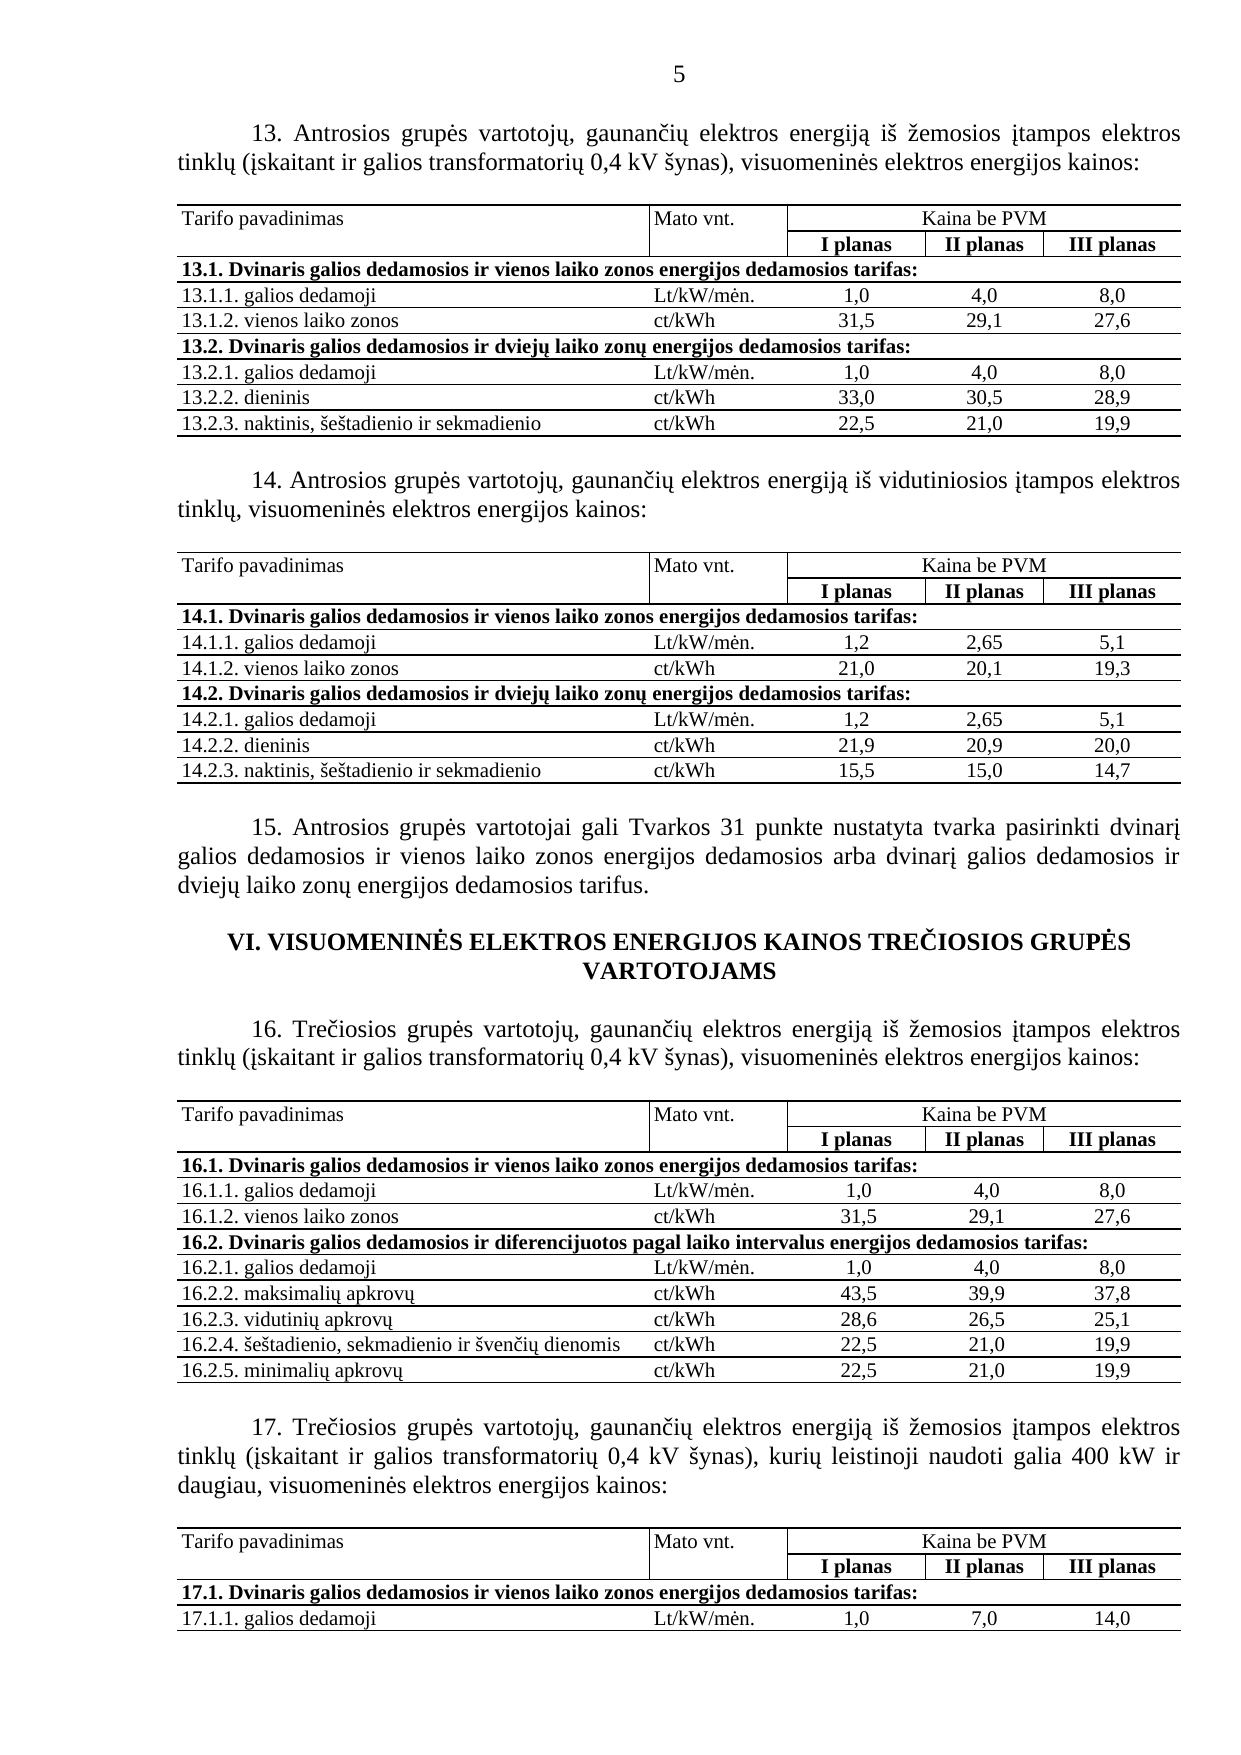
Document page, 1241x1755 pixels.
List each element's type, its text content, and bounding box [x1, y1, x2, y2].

table_cell 1,0 [921, 1606, 925, 1630]
table_cell 33,0 [921, 385, 925, 409]
table_header Tarifo pavadinimas [177, 1102, 649, 1151]
table_cell 14,7 [1177, 758, 1181, 782]
table_cell 20,0 [1177, 733, 1181, 757]
table_cell 19,9 [1177, 1332, 1181, 1356]
table_cell 27,6 [1177, 1204, 1181, 1228]
table_cell 37,8 [1177, 1281, 1181, 1305]
table_cell 22,5 [921, 411, 925, 435]
table_cell 2,65 [925, 630, 929, 654]
table_cell 21,0 [1039, 411, 1043, 435]
table_cell 25,1 [1177, 1307, 1181, 1331]
table_cell 39,9 [930, 1281, 934, 1305]
table_cell 1,0 [921, 283, 925, 307]
table_cell 19,9 [1177, 1358, 1181, 1382]
table_cell 21,0 [930, 1332, 934, 1356]
table_header Mato vnt. [650, 1529, 787, 1578]
table_cell 21,0 [1039, 1358, 1043, 1382]
table_header Mato vnt. [650, 206, 787, 256]
table_cell 14,0 [1177, 1606, 1181, 1630]
table_cell 28,6 [926, 1307, 930, 1331]
table_cell 31,5 [926, 1204, 930, 1228]
table_cell 29,1 [1039, 1204, 1043, 1228]
text 13. Antrosios grupės vartotojų, gaunančių elektros energiją iš žemosios įtampos elektros tinklų (įskaitant ir galios transformatorių 0,4 kV šynas), visuomeninės elektros energijos kainos: [177, 118, 1181, 176]
table_cell 8,0 [1043, 1178, 1047, 1202]
table_cell 2,65 [1039, 707, 1043, 731]
table_cell 29,1 [925, 308, 929, 332]
table_cell 27,6 [1043, 1204, 1047, 1228]
table_header Tarifo pavadinimas [177, 1529, 649, 1578]
table_cell 8,0 [1177, 283, 1181, 307]
table_cell 7,0 [925, 1606, 929, 1630]
table_header Tarifo pavadinimas [177, 553, 649, 603]
table_cell 14,0 [1043, 1606, 1047, 1630]
table_cell 31,5 [787, 308, 791, 332]
table_cell 30,5 [925, 385, 929, 409]
table_cell 1,0 [787, 360, 791, 384]
table_cell 27,6 [1177, 308, 1181, 332]
table_cell 1,2 [921, 707, 925, 731]
table_cell 4,0 [930, 1178, 934, 1202]
table_cell 8,0 [1043, 360, 1047, 384]
table_cell 8,0 [1177, 360, 1181, 384]
table_cell 2,65 [925, 707, 929, 731]
table_cell 39,9 [1039, 1281, 1043, 1305]
table_cell 8,0 [1043, 1255, 1047, 1279]
table_cell 1,2 [787, 630, 791, 654]
table_cell 22,5 [926, 1332, 930, 1356]
table_cell 15,0 [925, 758, 929, 782]
table_cell 19,9 [1043, 1332, 1047, 1356]
table_cell 22,5 [787, 1332, 791, 1356]
table_cell 5,1 [1177, 630, 1181, 654]
table_cell 27,6 [1043, 308, 1047, 332]
table_header Tarifo pavadinimas [177, 206, 649, 256]
table_cell 21,9 [787, 733, 791, 757]
table_cell 4,0 [1039, 283, 1043, 307]
table_cell 5,1 [1177, 707, 1181, 731]
table_cell 43,5 [787, 1281, 791, 1305]
table_cell 21,0 [930, 1358, 934, 1382]
table_cell 21,0 [925, 411, 929, 435]
table_cell 1,0 [787, 1606, 791, 1630]
table_cell 20,9 [1039, 733, 1043, 757]
text 14. Antrosios grupės vartotojų, gaunančių elektros energiją iš vidutiniosios įtampos elektros tinklų, visuomeninės elektros energijos kainos: [177, 465, 1181, 523]
table_cell 8,0 [1177, 1178, 1181, 1202]
table_cell 15,5 [921, 758, 925, 782]
table_cell 31,5 [921, 308, 925, 332]
table_cell 43,5 [926, 1281, 930, 1305]
table_cell 21,0 [1039, 1332, 1043, 1356]
table_cell 1,2 [787, 707, 791, 731]
table_cell 5,1 [1043, 630, 1047, 654]
table_cell 19,9 [1043, 1358, 1047, 1382]
table_cell 20,1 [1039, 656, 1043, 680]
table_cell 8,0 [1177, 1255, 1181, 1279]
table_cell 7,0 [1039, 1606, 1043, 1630]
table_cell 37,8 [1043, 1281, 1047, 1305]
table_cell 15,0 [1039, 758, 1043, 782]
table_cell 4,0 [925, 283, 929, 307]
table_cell 20,1 [925, 656, 929, 680]
table_cell 1,0 [787, 1255, 791, 1279]
table_cell 29,1 [1039, 308, 1043, 332]
table_cell 1,0 [787, 1178, 791, 1202]
table_cell 26,5 [930, 1307, 934, 1331]
text 15. Antrosios grupės vartotojai gali Tvarkos 31 punkte nustatyta tvarka pasirinkti dvinarį galios dedamosios ir vienos laiko zonos energijos dedamosios arba dvinarį galios dedamosios ir dviejų laiko zonų energijos dedamosios tarifus. [177, 812, 1181, 899]
table_cell 20,9 [925, 733, 929, 757]
table_cell 2,65 [1039, 630, 1043, 654]
table_cell 22,5 [787, 411, 791, 435]
table_cell 8,0 [1043, 283, 1047, 307]
table_cell 30,5 [1039, 385, 1043, 409]
table_cell 29,1 [930, 1204, 934, 1228]
table_cell 22,5 [787, 1358, 791, 1382]
table_cell 21,9 [921, 733, 925, 757]
table_cell 26,5 [1039, 1307, 1043, 1331]
table_cell 1,0 [921, 360, 925, 384]
text 16. Trečiosios grupės vartotojų, gaunančių elektros energiją iš žemosios įtampos elektros tinklų (įskaitant ir galios transformatorių 0,4 kV šynas), visuomeninės elektros energijos kainos: [177, 1014, 1181, 1071]
table_cell 5,1 [1043, 707, 1047, 731]
table_cell 4,0 [930, 1255, 934, 1279]
table_cell 1,0 [926, 1178, 930, 1202]
table_cell 1,0 [926, 1255, 930, 1279]
table_cell 19,3 [1177, 656, 1181, 680]
table_cell 19,9 [1043, 411, 1047, 435]
table_cell 4,0 [1039, 1178, 1043, 1202]
table_cell 25,1 [1043, 1307, 1047, 1331]
table_cell 19,3 [1043, 656, 1047, 680]
table_cell 4,0 [1039, 1255, 1043, 1279]
table_cell 14,7 [1043, 758, 1047, 782]
table_cell 28,9 [1043, 385, 1047, 409]
table_cell 28,9 [1177, 385, 1181, 409]
table_cell 33,0 [787, 385, 791, 409]
table_cell 1,0 [787, 283, 791, 307]
table_cell 21,0 [787, 656, 791, 680]
text VI. VISUOMENINĖS ELEKTROS ENERGIJOS KAINOS TREČIOSIOS GRUPĖS VARTOTOJAMS [177, 927, 1181, 985]
table_cell 15,5 [787, 758, 791, 782]
table_cell 20,0 [1043, 733, 1047, 757]
table_header Mato vnt. [650, 1102, 787, 1151]
table_cell 1,2 [921, 630, 925, 654]
table_cell 4,0 [1039, 360, 1043, 384]
table_cell 19,9 [1177, 411, 1181, 435]
text 17. Trečiosios grupės vartotojų, gaunančių elektros energiją iš žemosios įtampos elektros tinklų (įskaitant ir galios transformatorių 0,4 kV šynas), kurių leistinoji naudoti galia 400 kW ir daugiau, visuomeninės elektros energijos kainos: [177, 1412, 1181, 1498]
table_cell 28,6 [787, 1307, 791, 1331]
table_cell 31,5 [787, 1204, 791, 1228]
table_header Mato vnt. [650, 553, 787, 603]
table_cell 22,5 [926, 1358, 930, 1382]
table_cell 4,0 [925, 360, 929, 384]
table_cell 21,0 [921, 656, 925, 680]
